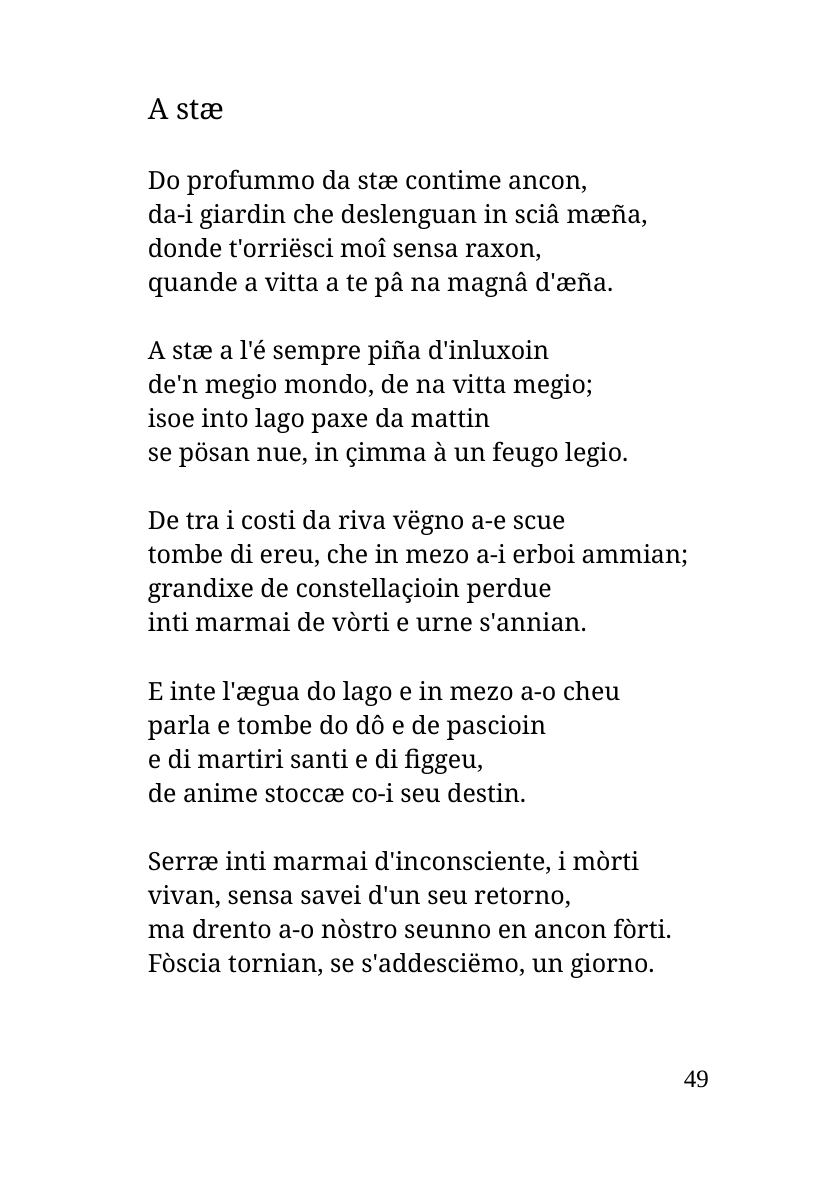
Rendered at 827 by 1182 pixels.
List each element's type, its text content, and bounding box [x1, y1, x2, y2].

text grandixe de constellaçioin perdue [118, 571, 709, 605]
text quande a vitta a te pâ na magnâ d'æña. [118, 264, 709, 298]
text da-i giardin che deslenguan in sciâ mæña, [118, 196, 709, 230]
text vivan, sensa savei d'un seu retorno, [118, 878, 709, 912]
text de anime stoccæ co-i seu destin. [118, 775, 709, 809]
text ma drento a-o nòstro seunno en ancon fòrti. [118, 912, 709, 946]
text donde t'orriësci moî sensa raxon, [118, 230, 709, 264]
text Fòscia tornian, se s'addesciëmo, un giorno. [118, 946, 709, 980]
text A stæ [118, 88, 709, 128]
text e di martiri santi e di figgeu, [118, 741, 709, 775]
text E inte l'ægua do lago e in mezo a-o cheu [118, 673, 709, 707]
text Serræ inti marmai d'inconsciente, i mòrti [118, 843, 709, 878]
text inti marmai de vòrti e urne s'annian. [118, 605, 709, 639]
text A stæ a l'é sempre piña d'inluxoin [118, 333, 709, 367]
text parla e tombe do dô e de pascioin [118, 707, 709, 741]
text De tra i costi da riva vëgno a-e scue [118, 503, 709, 537]
text Do profummo da stæ contime ancon, [118, 162, 709, 196]
text de'n megio mondo, de na vitta megio; [118, 367, 709, 401]
text se pösan nue, in çimma à un feugo legio. [118, 435, 709, 469]
text isoe into lago paxe da mattin [118, 401, 709, 435]
text tombe di ereu, che in mezo a-i erboi ammian; [118, 537, 709, 571]
